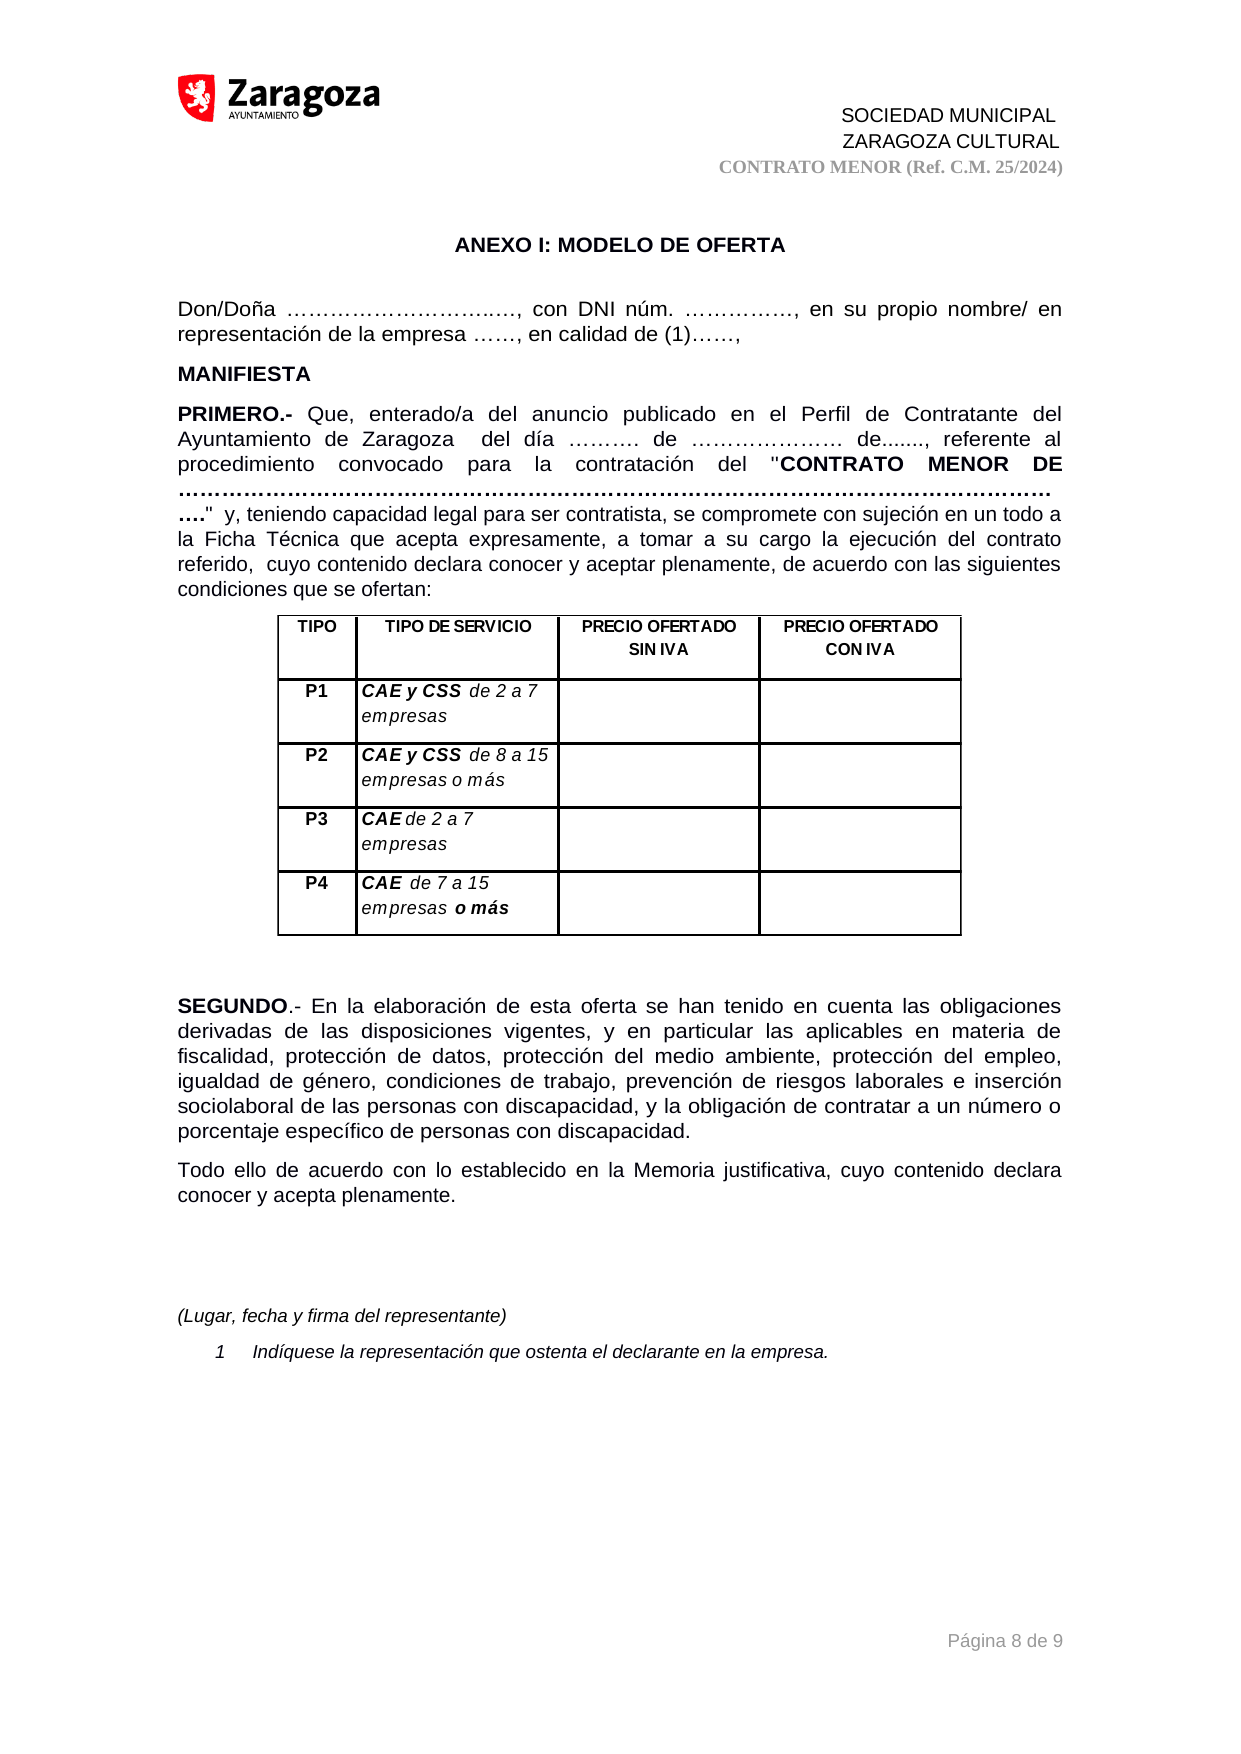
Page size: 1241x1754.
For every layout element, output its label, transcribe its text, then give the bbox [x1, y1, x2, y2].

text (Lugar, fecha y firma del representante) [177, 1301, 1063, 1326]
text Don/Doña ………………………..…, con DNI núm. ……………, en su propio nombre/ en representación de la empresa ……, en calidad de (1)……, [177, 296, 1063, 346]
list Indíquese la representación que ostenta el declarante en la empresa. [215, 1341, 1063, 1362]
text ANEXO I: MODELO DE OFERTA [177, 232, 1063, 257]
text MANIFIESTA [177, 361, 1063, 386]
text PRIMERO.- Que, enterado/a del anuncio publicado en el Perfil de Contratante del Ayuntamiento de Zaragoza del día ………. de ………………… de......., referente al procedimiento convocado para la contratación del ''CONTRATO MENOR DE ……………………………………………………………………………………………………………." y, teniendo capacidad legal para ser contratista, se compromete con sujeción en un todo a la Ficha Técnica que acepta expresamente, a tomar a su cargo la ejecución del contrato referido, cuyo contenido declara conocer y aceptar plenamente, de acuerdo con las siguientes condiciones que se ofertan: [177, 400, 1063, 600]
text Todo ello de acuerdo con lo establecido en la Memoria justificativa, cuyo contenido declara conocer y acepta plenamente. [177, 1157, 1063, 1207]
text SEGUNDO.- En la elaboración de esta oferta se han tenido en cuenta las obligaciones derivadas de las disposiciones vigentes, y en particular las aplicables en materia de fiscalidad, protección de datos, protección del medio ambiente, protección del empleo, igualdad de género, condiciones de trabajo, prevención de riesgos laborales e inserción sociolaboral de las personas con discapacidad, y la obligación de contratar a un número o porcentaje específico de personas con discapacidad. [177, 992, 1063, 1142]
